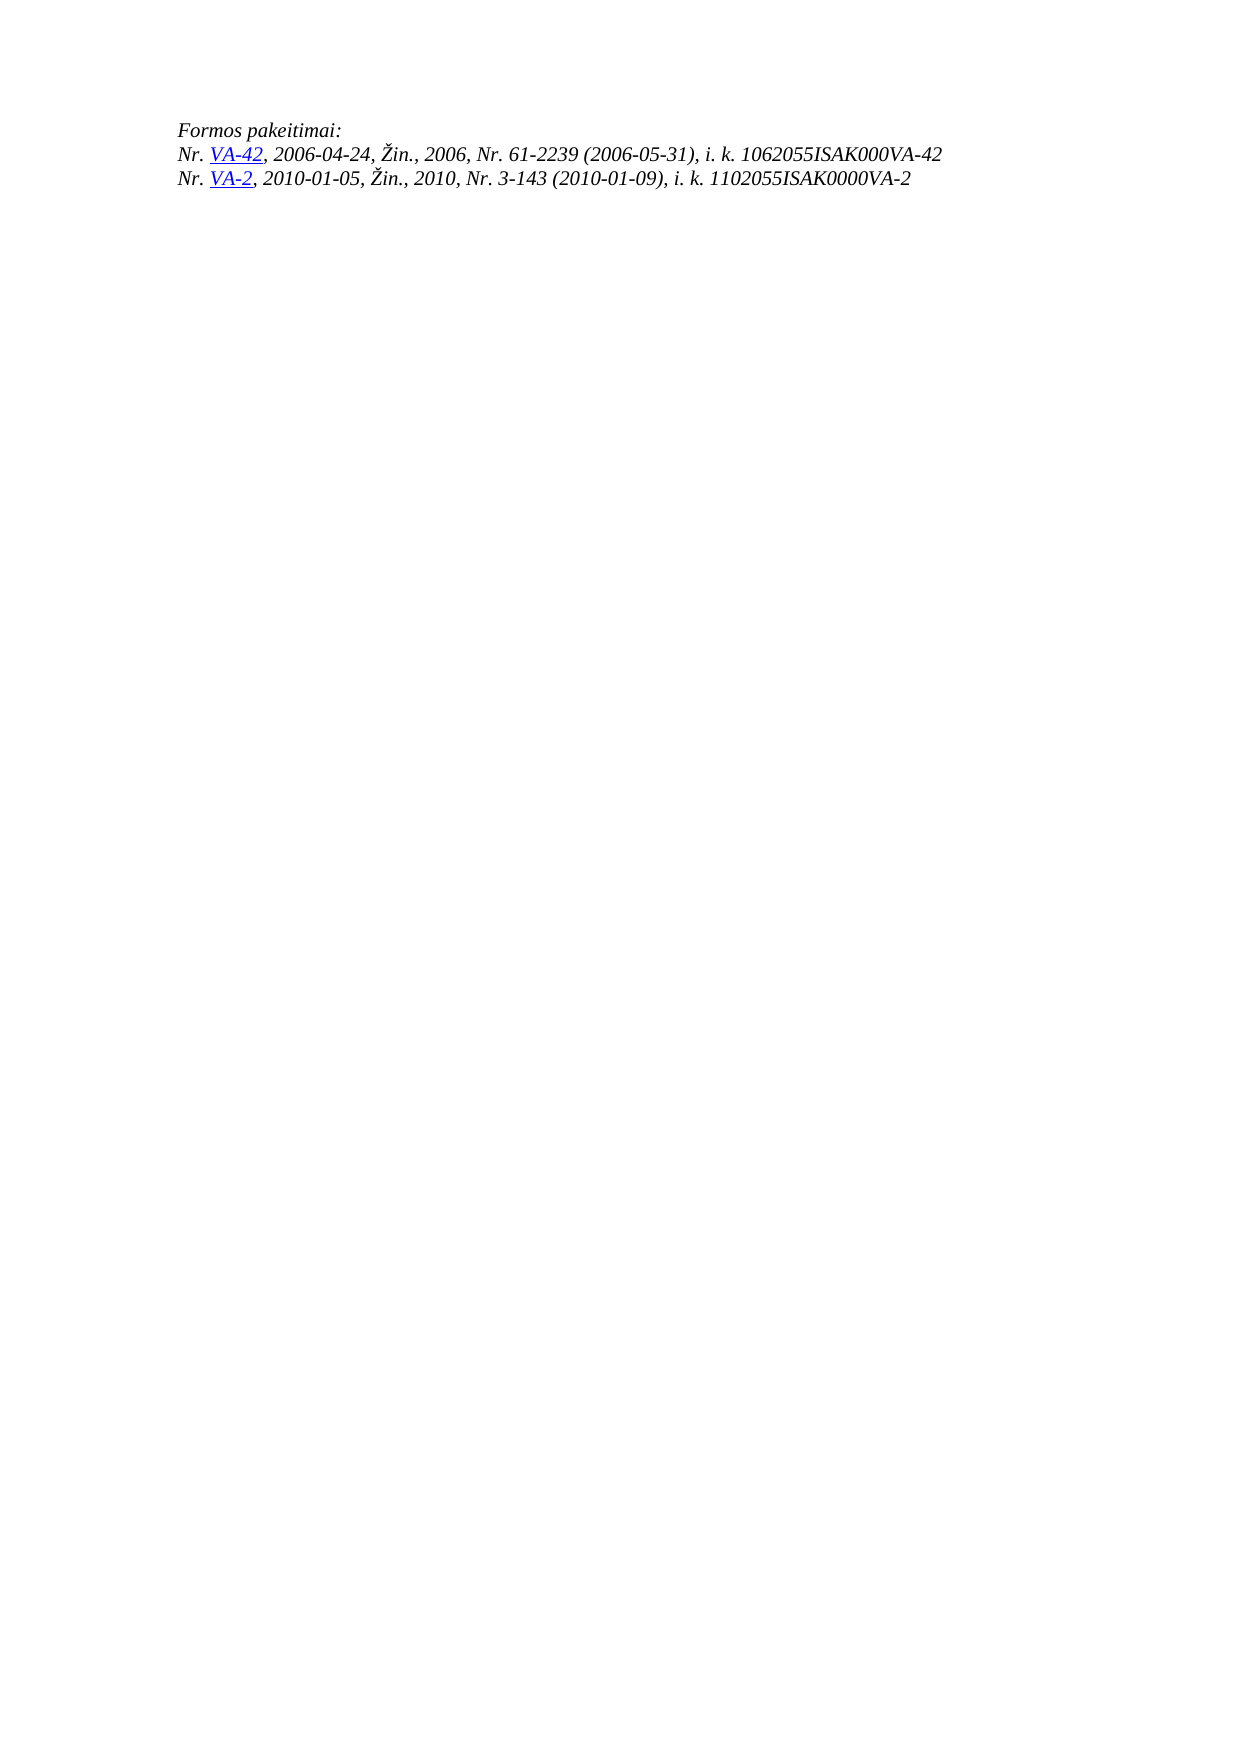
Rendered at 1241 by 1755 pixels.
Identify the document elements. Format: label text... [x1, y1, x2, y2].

text Nr. VA-2, 2010-01-05, Žin., 2010, Nr. 3-143 (2010-01-09), i. k. 1102055ISAK0000VA-2 [177, 166, 1181, 190]
text Nr. VA-42, 2006-04-24, Žin., 2006, Nr. 61-2239 (2006-05-31), i. k. 1062055ISAK000VA-42 [177, 142, 1181, 166]
text Formos pakeitimai: [177, 118, 1181, 142]
